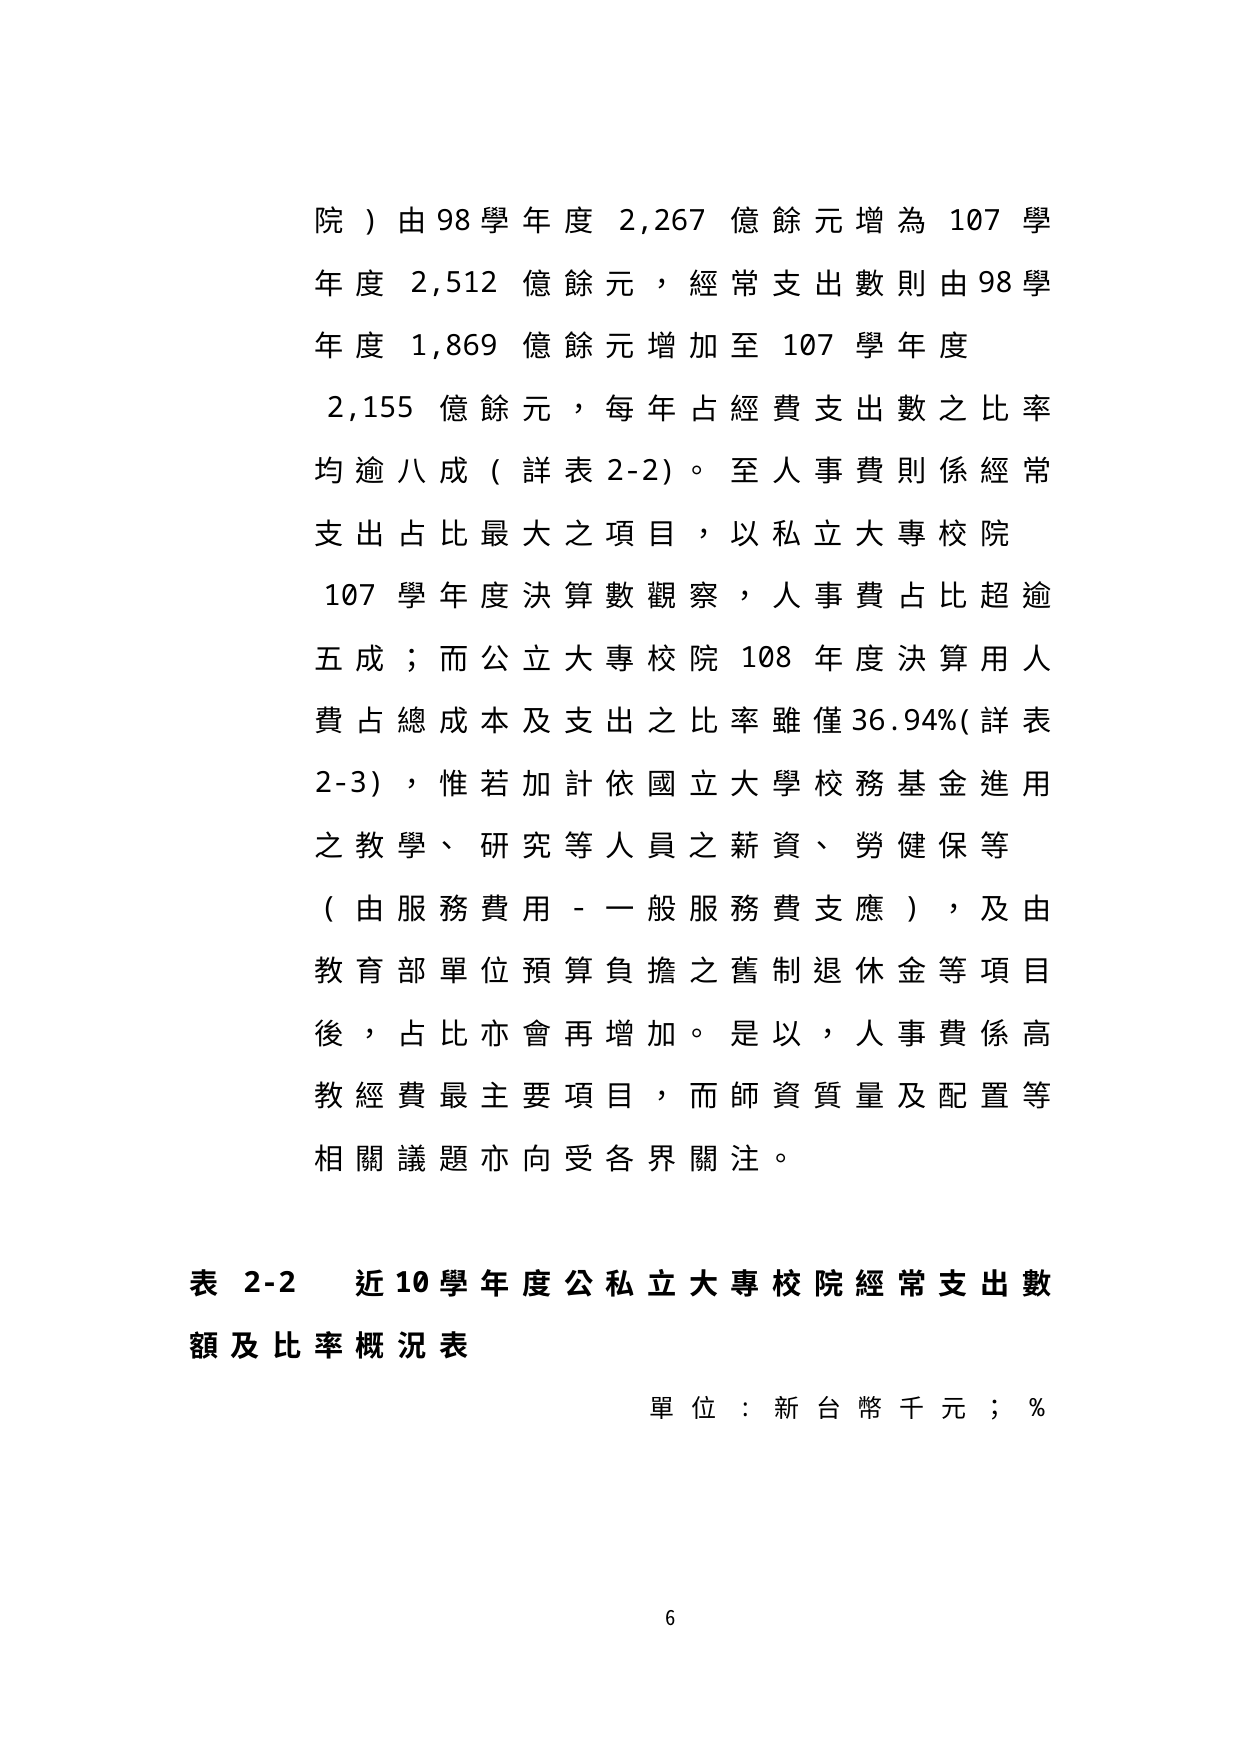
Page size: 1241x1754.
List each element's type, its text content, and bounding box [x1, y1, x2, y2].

text 院)由98學年度2,267億餘元增為107學年度2,512億餘元，經常支出數則由98學年度1,869億餘元增加至107學年度2,155億餘元，每年占經費支出數之比率均逾八成(詳表2-2)。至人事費則係經常支出占比最大之項目，以私立大專校院107學年度決算數觀察，人事費占比超逾五成；而公立大專校院108年度決算用人費占總成本及支出之比率雖僅36.94%(詳表2-3)，惟若加計依國立大學校務基金進用之教學、研究等人員之薪資、勞健保等(由服務費用-一般服務費支應)，及由教育部單位預算負擔之舊制退休金等項目後，占比亦會再增加。是以，人事費係高教經費最主要項目，而師資質量及配置等相關議題亦向受各界關注。 [271, 177, 1058, 1177]
text 表2-2 近10學年度公私立大專校院經常支出數額及比率概況表 [183, 1240, 1058, 1365]
text 單位:新台幣千元；% [183, 1365, 1058, 1427]
